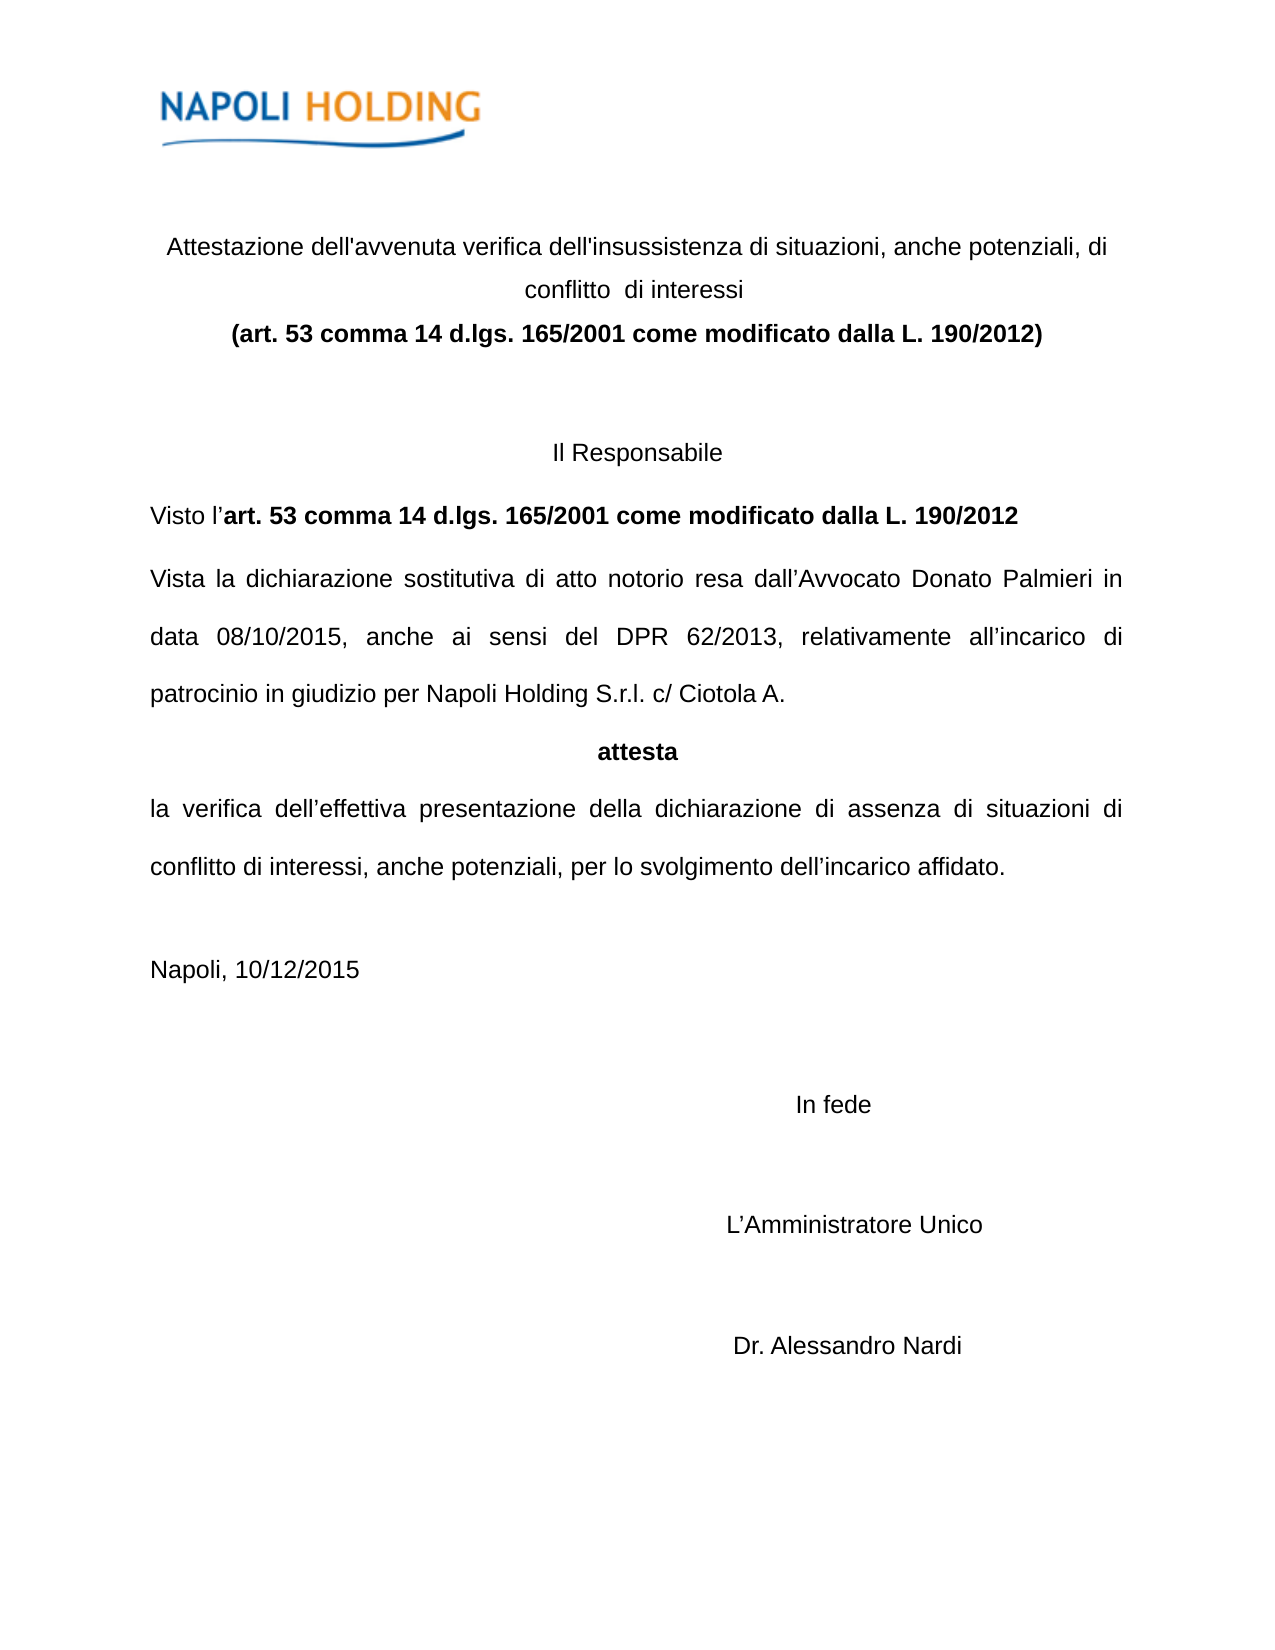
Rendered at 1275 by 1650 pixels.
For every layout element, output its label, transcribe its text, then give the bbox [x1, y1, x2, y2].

text Vista la dichiarazione sostitutiva di atto notorio resa dall’Avvocato Donato Palmieri in data 08/10/2015, anche ai sensi del DPR 62/2013, relativamente all’incarico di patrocinio in giudizio per Napoli Holding S.r.l. c/ Ciotola A. [150, 564, 1125, 708]
text attesta [150, 737, 1125, 765]
text Attestazione dell'avvenuta verifica dell'insussistenza di situazioni, anche potenziali, di conflitto di interessi (art. 53 comma 14 d.lgs. 165/2001 come modificato dalla L. 190/2012) [150, 232, 1125, 347]
text Dr. Alessandro Nardi [150, 1331, 1125, 1359]
text la verifica dell’effettiva presentazione della dichiarazione di assenza di situazioni di conflitto di interessi, anche potenziali, per lo svolgimento dell’incarico affidato. [150, 794, 1125, 880]
text Il Responsabile [150, 438, 1125, 466]
text In fede [150, 1090, 1125, 1118]
text L’Amministratore Unico [150, 1210, 1125, 1239]
text Visto l’art. 53 comma 14 d.lgs. 165/2001 come modificato dalla L. 190/2012 [150, 501, 1125, 530]
text Napoli, 10/12/2015 [150, 955, 1125, 984]
